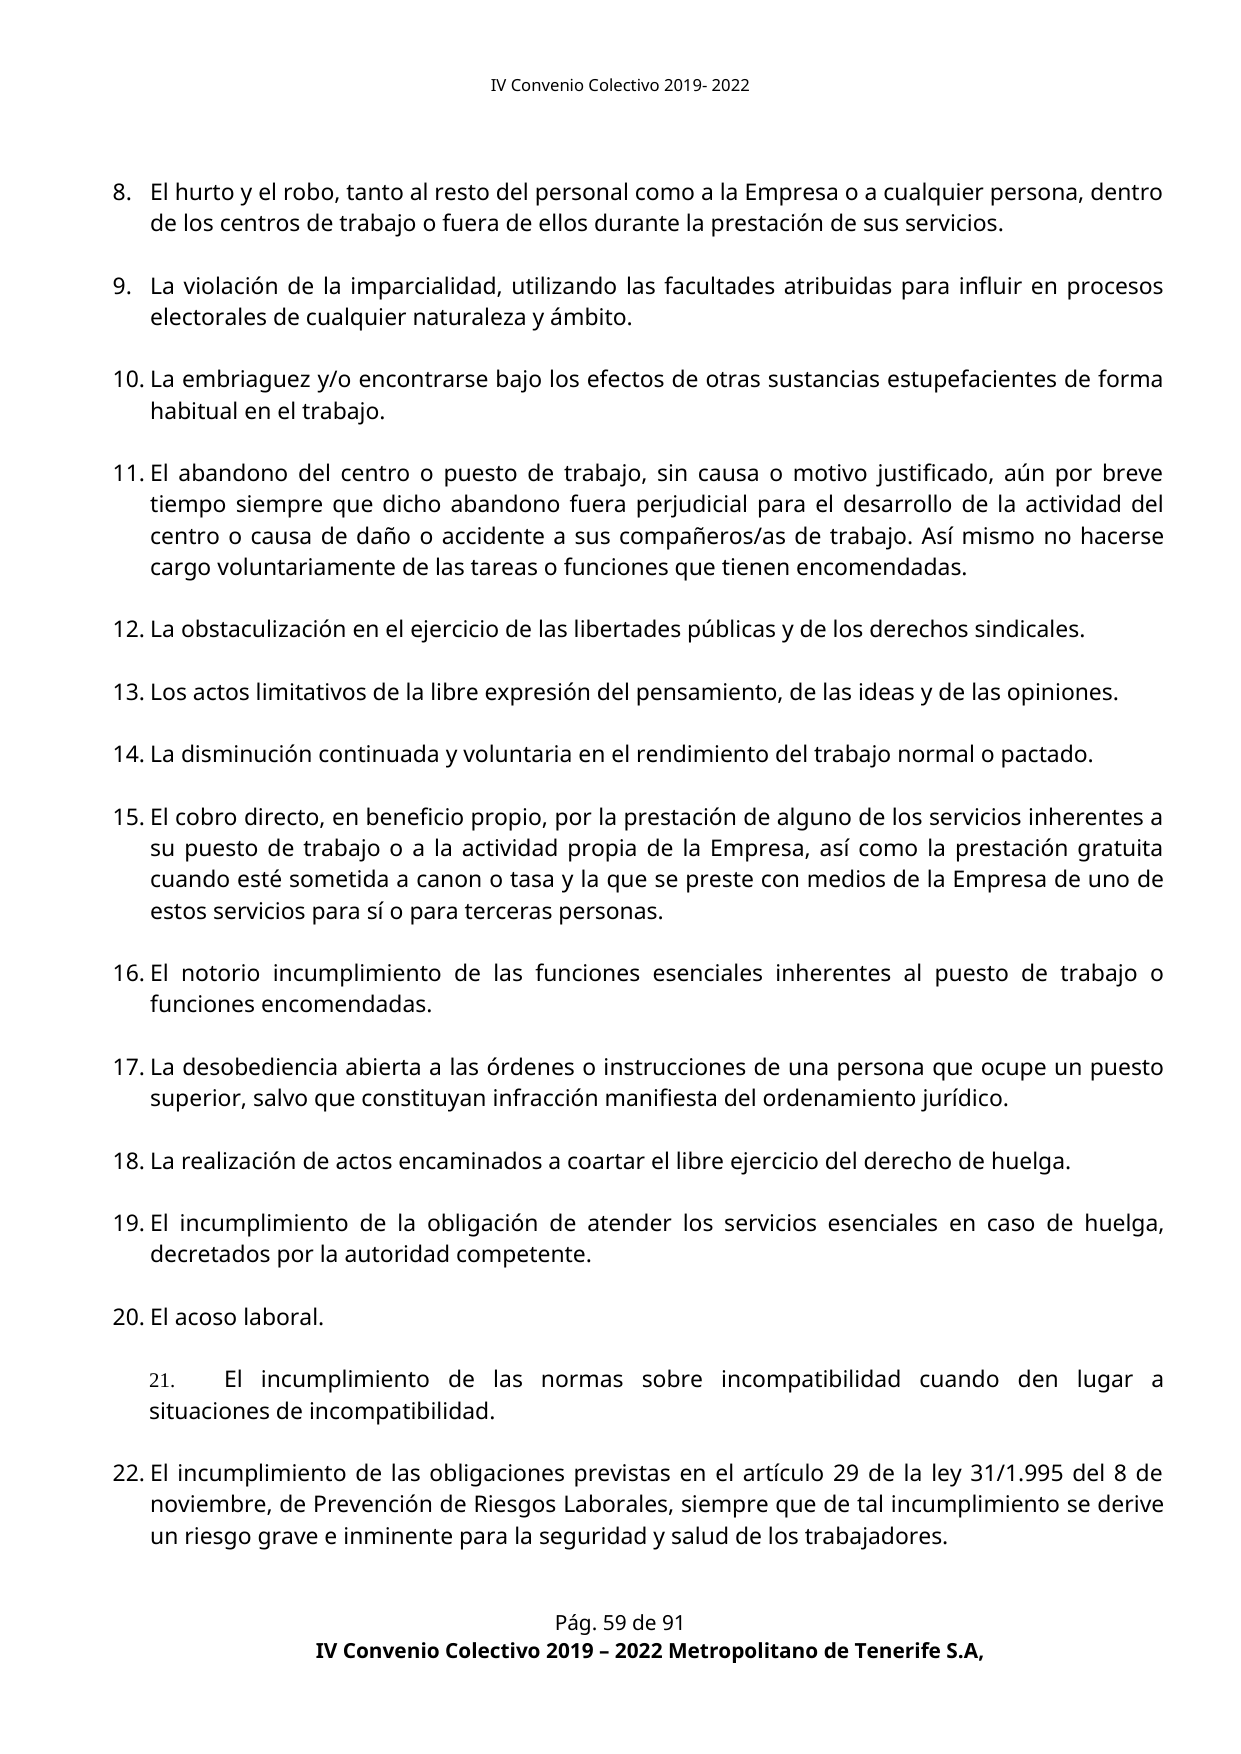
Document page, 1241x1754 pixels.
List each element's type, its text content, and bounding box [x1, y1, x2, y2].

list El incumplimiento de las obligaciones previstas en el artículo 29 de la ley 31/1.995 del 8 de noviembre, de Prevención de Riesgos Laborales, siempre que de tal incumplimiento se derive un riesgo grave e inminente para la seguridad y salud de los trabajadores. [112, 1457, 1165, 1551]
list La disminución continuada y voluntaria en el rendimiento del trabajo normal o pactado. [112, 738, 1165, 770]
list La violación de la imparcialidad, utilizando las facultades atribuidas para influir en procesos electorales de cualquier naturaleza y ámbito. [112, 270, 1165, 332]
list El abandono del centro o puesto de trabajo, sin causa o motivo justificado, aún por breve tiempo siempre que dicho abandono fuera perjudicial para el desarrollo de la actividad del centro o causa de daño o accidente a sus compañeros/as de trabajo. Así mismo no hacerse cargo voluntariamente de las tareas o funciones que tienen encomendadas. [112, 457, 1165, 582]
list El acoso laboral. [112, 1301, 1165, 1332]
list El hurto y el robo, tanto al resto del personal como a la Empresa o a cualquier persona, dentro de los centros de trabajo o fuera de ellos durante la prestación de sus servicios. [112, 176, 1165, 238]
list El cobro directo, en beneficio propio, por la prestación de alguno de los servicios inherentes a su puesto de trabajo o a la actividad propia de la Empresa, así como la prestación gratuita cuando esté sometida a canon o tasa y la que se preste con medios de la Empresa de uno de estos servicios para sí o para terceras personas. [112, 801, 1165, 926]
list El notorio incumplimiento de las funciones esenciales inherentes al puesto de trabajo o funciones encomendadas. [112, 957, 1165, 1020]
list El incumplimiento de la obligación de atender los servicios esenciales en caso de huelga, decretados por la autoridad competente. [112, 1207, 1165, 1270]
list La embriaguez y/o encontrarse bajo los efectos de otras sustancias estupefacientes de forma habitual en el trabajo. [112, 363, 1165, 426]
list La obstaculización en el ejercicio de las libertades públicas y de los derechos sindicales. [112, 613, 1165, 645]
list El incumplimiento de las normas sobre incompatibilidad cuando den lugar a situaciones de incompatibilidad. [149, 1363, 1165, 1426]
list Los actos limitativos de la libre expresión del pensamiento, de las ideas y de las opiniones. [112, 676, 1165, 707]
list La desobediencia abierta a las órdenes o instrucciones de una persona que ocupe un puesto superior, salvo que constituyan infracción manifiesta del ordenamiento jurídico. [112, 1051, 1165, 1113]
list La realización de actos encaminados a coartar el libre ejercicio del derecho de huelga. [112, 1145, 1165, 1176]
